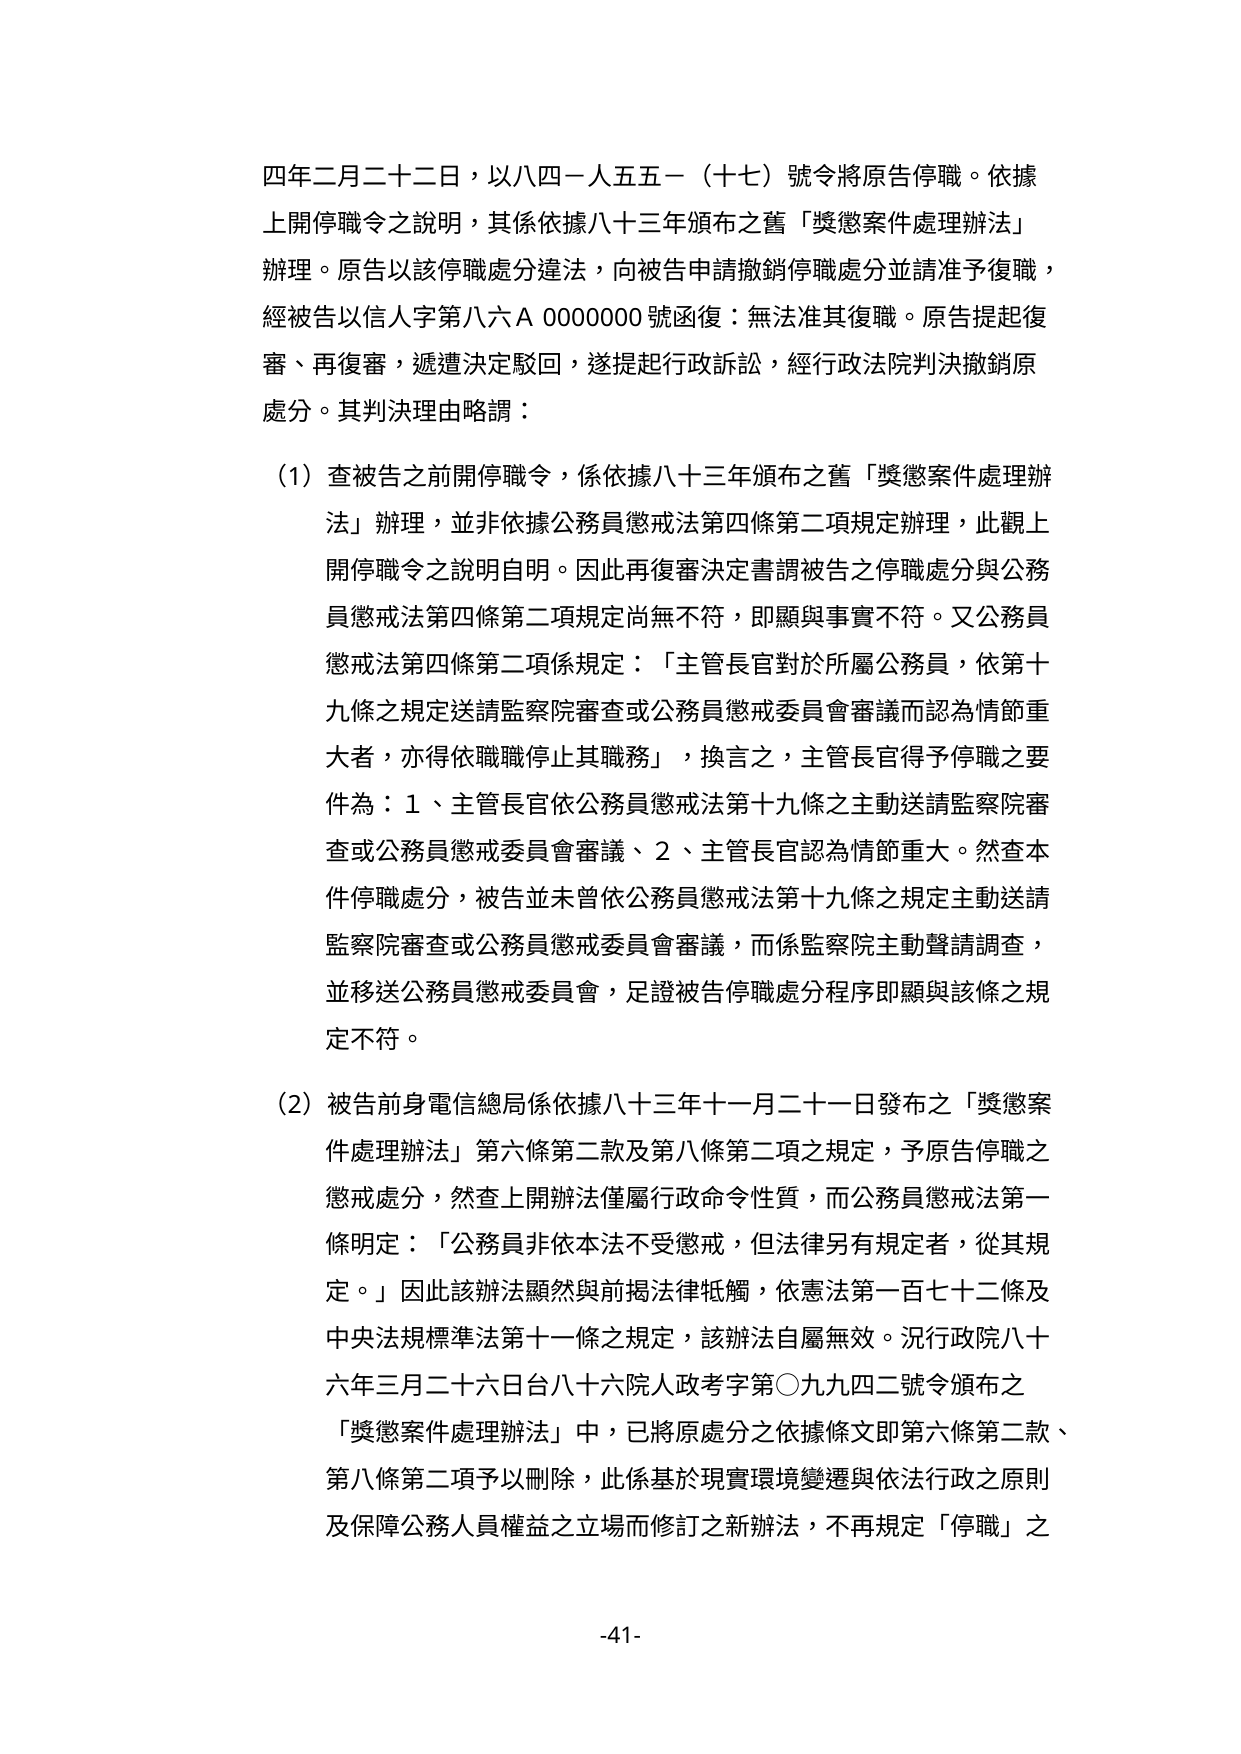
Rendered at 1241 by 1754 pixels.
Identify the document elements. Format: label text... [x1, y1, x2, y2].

text 就此，行政法院八十八年度判字第四三○九號判決提供了一個很好的案例，可供分析。查該案例原告前任職於原交通部電信總局所轄長途電信管理局總工程司期間，因參與陸地公眾行動電話系統採購，於八十二年間遭臺灣台北地方法院檢察署檢察官以共同圖利投標廠商易利信公司提起公訴，經台灣台北地方法院判處五年六月有期徒刑，台灣高等法院判處五年四月有期徒刑，現經最高法院將原判決撤銷發回於第二審法院更審中。原電信總局以原告在第一審判決五年六月有期徒刑，於八十四年二月二十二日，以八四－人五五－（十七）號令將原告停職。依據上開停職令之說明，其係依據八十三年頒布之舊「獎懲案件處理辦法」辦理。原告以該停職處分違法，向被告申請撤銷停職處分並請准予復職，經被告以信人字第八六Ａ0000000號函復：無法准其復職。原告提起復審、再復審，遞遭決定駁回，遂提起行政訴訟，經行政法院判決撤銷原處分。其判決理由略謂： [262, 150, 1053, 422]
text （2）被告前身電信總局係依據八十三年十一月二十一日發布之「獎懲案件處理辦法」第六條第二款及第八條第二項之規定，予原告停職之懲戒處分，然查上開辦法僅屬行政命令性質，而公務員懲戒法第一條明定：「公務員非依本法不受懲戒，但法律另有規定者，從其規定。」因此該辦法顯然與前揭法律牴觸，依憲法第一百七十二條及中央法規標準法第十一條之規定，該辦法自屬無效。況行政院八十六年三月二十六日台八十六院人政考字第○九九四二號令頒布之「獎懲案件處理辦法」中，已將原處分之依據條文即第六條第二款、第八條第二項予以刪除，此係基於現實環境變遷與依法行政之原則及保障公務人員權益之立場而修訂之新辦法，不再規定「停職」之處分，而回歸法律範疇。則上開辦法第六條第二款及第八條第二項既牴觸公務員懲戒法第一條之規定，嗣後又經行政院頒布新辦法時予以刪除，從而被告予以原告停職之處分，已失其法律依據。 [262, 1077, 1053, 1537]
text （1）查被告之前開停職令，係依據八十三年頒布之舊「獎懲案件處理辦法」辦理，並非依據公務員懲戒法第四條第二項規定辦理，此觀上開停職令之說明自明。因此再復審決定書謂被告之停職處分與公務員懲戒法第四條第二項規定尚無不符，即顯與事實不符。又公務員懲戒法第四條第二項係規定：「主管長官對於所屬公務員，依第十九條之規定送請監察院審查或公務員懲戒委員會審議而認為情節重大者，亦得依職職停止其職務」，換言之，主管長官得予停職之要件為：１、主管長官依公務員懲戒法第十九條之主動送請監察院審查或公務員懲戒委員會審議、２、主管長官認為情節重大。然查本件停職處分，被告並未曾依公務員懲戒法第十九條之規定主動送請監察院審查或公務員懲戒委員會審議，而係監察院主動聲請調查，並移送公務員懲戒委員會，足證被告停職處分程序即顯與該條之規定不符。 [262, 450, 1053, 1050]
